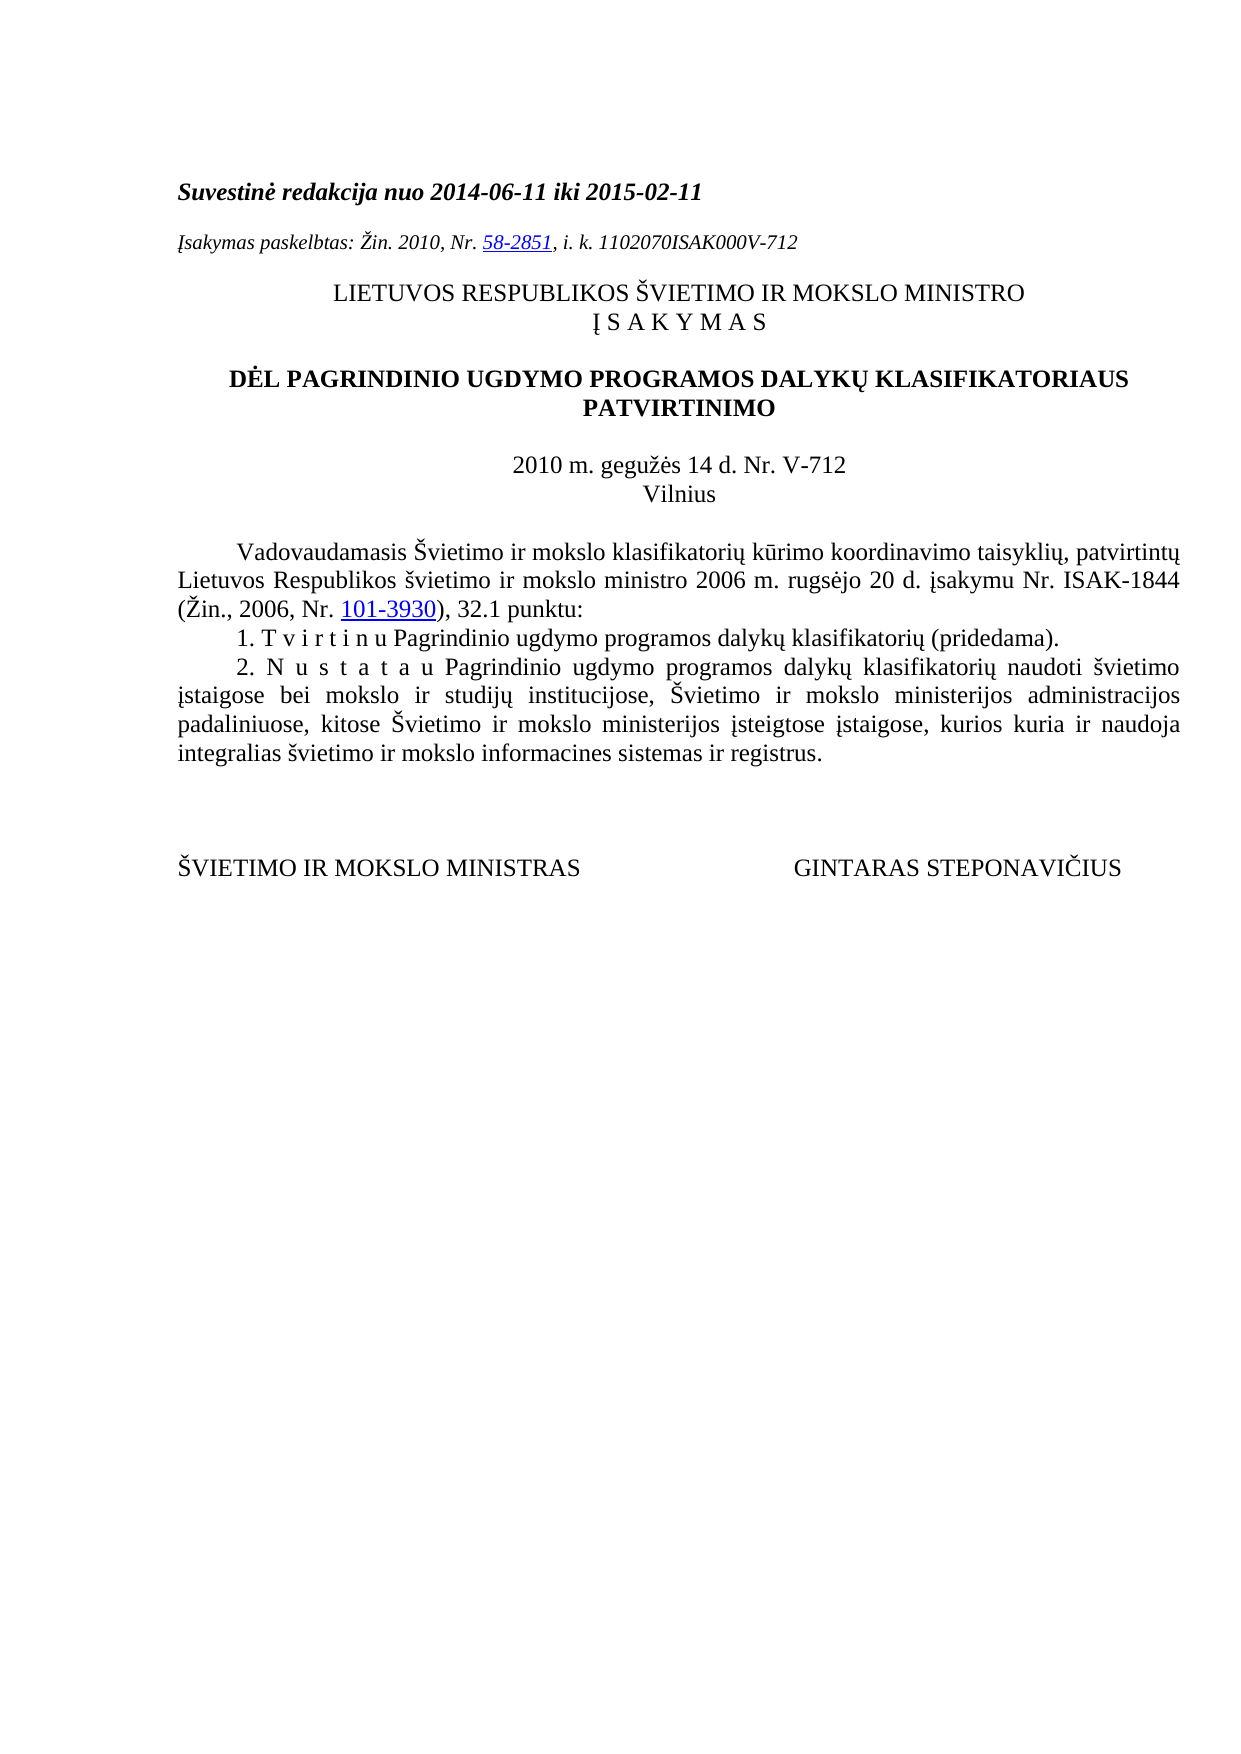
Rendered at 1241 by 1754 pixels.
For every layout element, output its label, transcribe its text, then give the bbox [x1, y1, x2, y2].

text Vadovaudamasis Švietimo ir mokslo klasifikatorių kūrimo koordinavimo taisyklių, patvirtintų Lietuvos Respublikos švietimo ir mokslo ministro 2006 m. rugsėjo 20 d. įsakymu Nr. ISAK-1844 (Žin., 2006, Nr. 101-3930), 32.1 punktu: [177, 537, 1181, 623]
text Į S A K Y M A S [177, 307, 1181, 336]
text Suvestinė redakcija nuo 2014-06-11 iki 2015-02-11 [177, 177, 1181, 206]
text LIETUVOS RESPUBLIKOS ŠVIETIMO IR MOKSLO MINISTRO [177, 278, 1181, 307]
text Vilnius [177, 479, 1181, 508]
text 2. N u s t a t a u Pagrindinio ugdymo programos dalykų klasifikatorių naudoti švietimo įstaigose bei mokslo ir studijų institucijose, Švietimo ir mokslo ministerijos administracijos padaliniuose, kitose Švietimo ir mokslo ministerijos įsteigtose įstaigose, kurios kuria ir naudoja integralias švietimo ir mokslo informacines sistemas ir registrus. [177, 652, 1181, 767]
text 2010 m. gegužės 14 d. Nr. V-712 [177, 451, 1181, 479]
text Įsakymas paskelbtas: Žin. 2010, Nr. 58-2851, i. k. 1102070ISAK000V-712 [177, 230, 1181, 254]
text DĖL PAGRINDINIO UGDYMO PROGRAMOS DALYKŲ KLASIFIKATORIAUS PATVIRTINIMO [177, 364, 1181, 422]
text Švietimo ir mokslo ministras Gintaras Steponavičius [177, 853, 1181, 882]
text 1. T v i r t i n u Pagrindinio ugdymo programos dalykų klasifikatorių (pridedama). [177, 623, 1181, 652]
